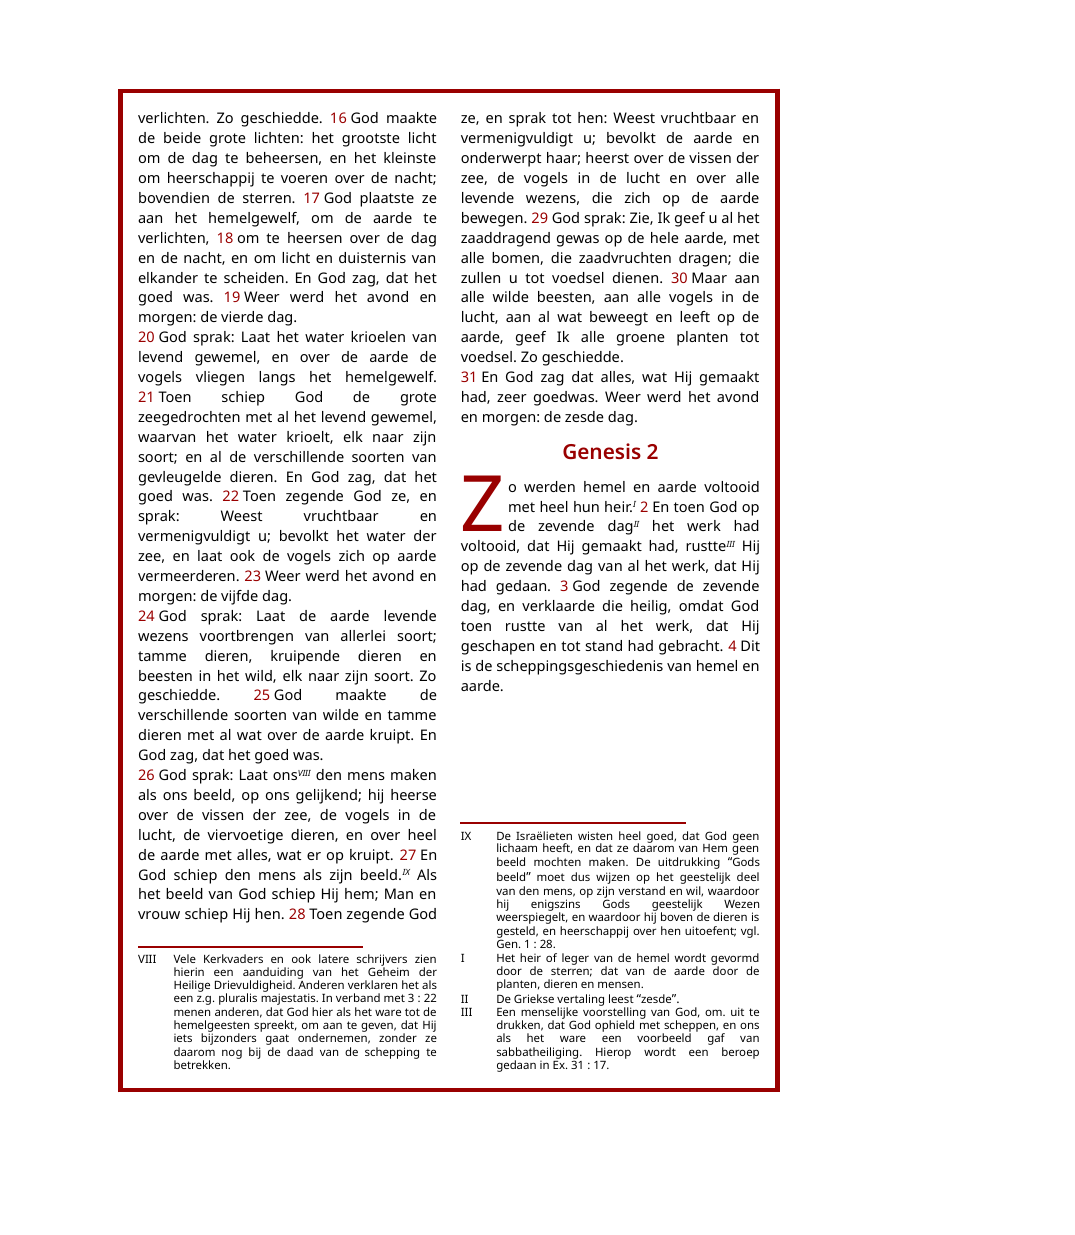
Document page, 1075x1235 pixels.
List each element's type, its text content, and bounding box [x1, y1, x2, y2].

text Een menselijke voorstelling van God, om. uit te drukken, dat God ophield met scheppen, en ons als het ware een voorbeeld gaf van sabbatheiliging. Hierop wordt een beroep gedaan in Ex. 31 : 17. [461, 1006, 760, 1073]
text De Israëlieten wisten heel goed, dat God geen lichaam heeft, en dat ze daarom van Hem geen beeld mochten maken. De uitdrukking “Gods beeld” moet dus wijzen op het geestelijk deel van den mens, op zijn verstand en wil, waardoor hij enigszins Gods geestelijk Wezen weerspiegelt, en waardoor hij boven de dieren is gesteld, en heerschappij over hen uitoefent; vgl. Gen. 1 : 28. [461, 829, 760, 952]
text 24 God sprak: Laat de aarde levende wezens voortbrengen van allerlei soort; tamme dieren, kruipende dieren en beesten in het wild, elk naar zijn soort. Zo geschiedde. 25 God maakte de verschillende soorten van wilde en tamme dieren met al wat over de aarde kruipt. En God zag, dat het goed was. [138, 606, 437, 765]
text Zo werden hemel en aarde voltooid met heel hun heir. 2 En toen God op de zevende dag het werk had voltooid, dat Hij gemaakt had, rustte Hij op de zevende dag van al het werk, dat Hij had gedaan. 3 God zegende de zevende dag, en verklaarde die heilig, omdat God toen rustte van al het werk, dat Hij geschapen en tot stand had gebracht. 4 Dit is de scheppingsgeschiedenis van hemel en aarde. [461, 476, 760, 695]
text 26 God sprak: Laat ons den mens maken als ons beeld, op ons gelijkend; hij heerse over de vissen der zee, de vogels in de lucht, de viervoetige dieren, en over heel de aarde met alles, wat er op kruipt. 27 En God schiep den mens als zijn beeld. Als het beeld van God schiep Hij hem; Man en vrouw schiep Hij hen. 28 Toen zegende God [138, 765, 437, 924]
text ze, en sprak tot hen: Weest vruchtbaar en vermenigvuldigt u; bevolkt de aarde en onderwerpt haar; heerst over de vissen der zee, de vogels in de lucht en over alle levende wezens, die zich op de aarde bewegen. 29 God sprak: Zie, Ik geef u al het zaaddragend gewas op de hele aarde, met alle bomen, die zaadvruchten dragen; die zullen u tot voedsel dienen. 30 Maar aan alle wilde beesten, aan alle vogels in de lucht, aan al wat beweegt en leeft op de aarde, geef Ik alle groene planten tot voedsel. Zo geschiedde. [461, 108, 760, 367]
subtitle Genesis 2 [461, 437, 760, 466]
text 20 God sprak: Laat het water krioelen van levend gewemel, en over de aarde de vogels vliegen langs het hemelgewelf. 21 Toen schiep God de grote zeegedrochten met al het levend gewemel, waarvan het water krioelt, elk naar zijn soort; en al de verschillende soorten van gevleugelde dieren. En God zag, dat het goed was. 22 Toen zegende God ze, en sprak: Weest vruchtbaar en vermenigvuldigt u; bevolkt het water der zee, en laat ook de vogels zich op aarde vermeerderen. 23 Weer werd het avond en morgen: de vijfde dag. [138, 327, 437, 606]
text De Griekse vertaling leest “zesde”. [461, 992, 760, 1006]
text Vele Kerkvaders en ook latere schrijvers zien hierin een aanduiding van het Geheim der Heilige Drievuldigheid. Anderen verklaren het als een z.g. pluralis majestatis. In verband met 3 : 22 menen anderen, dat God hier als het ware tot de hemelgeesten spreekt, om aan te geven, dat Hij iets bijzonders gaat ondernemen, zonder ze daarom nog bij de daad van de schepping te betrekken. [138, 953, 437, 1073]
text Het heir of leger van de hemel wordt gevormd door de sterren; dat van de aarde door de planten, dieren en mensen. [461, 952, 760, 992]
text verlichten. Zo geschiedde. 16 God maakte de beide grote lichten: het grootste licht om de dag te beheersen, en het kleinste om heerschappij te voeren over de nacht; bovendien de sterren. 17 God plaatste ze aan het hemelgewelf, om de aarde te verlichten, 18 om te heersen over de dag en de nacht, en om licht en duisternis van elkander te scheiden. En God zag, dat het goed was. 19 Weer werd het avond en morgen: de vierde dag. [138, 108, 437, 327]
text 31 En God zag dat alles, wat Hij gemaakt had, zeer goedwas. Weer werd het avond en morgen: de zesde dag. [461, 367, 760, 427]
